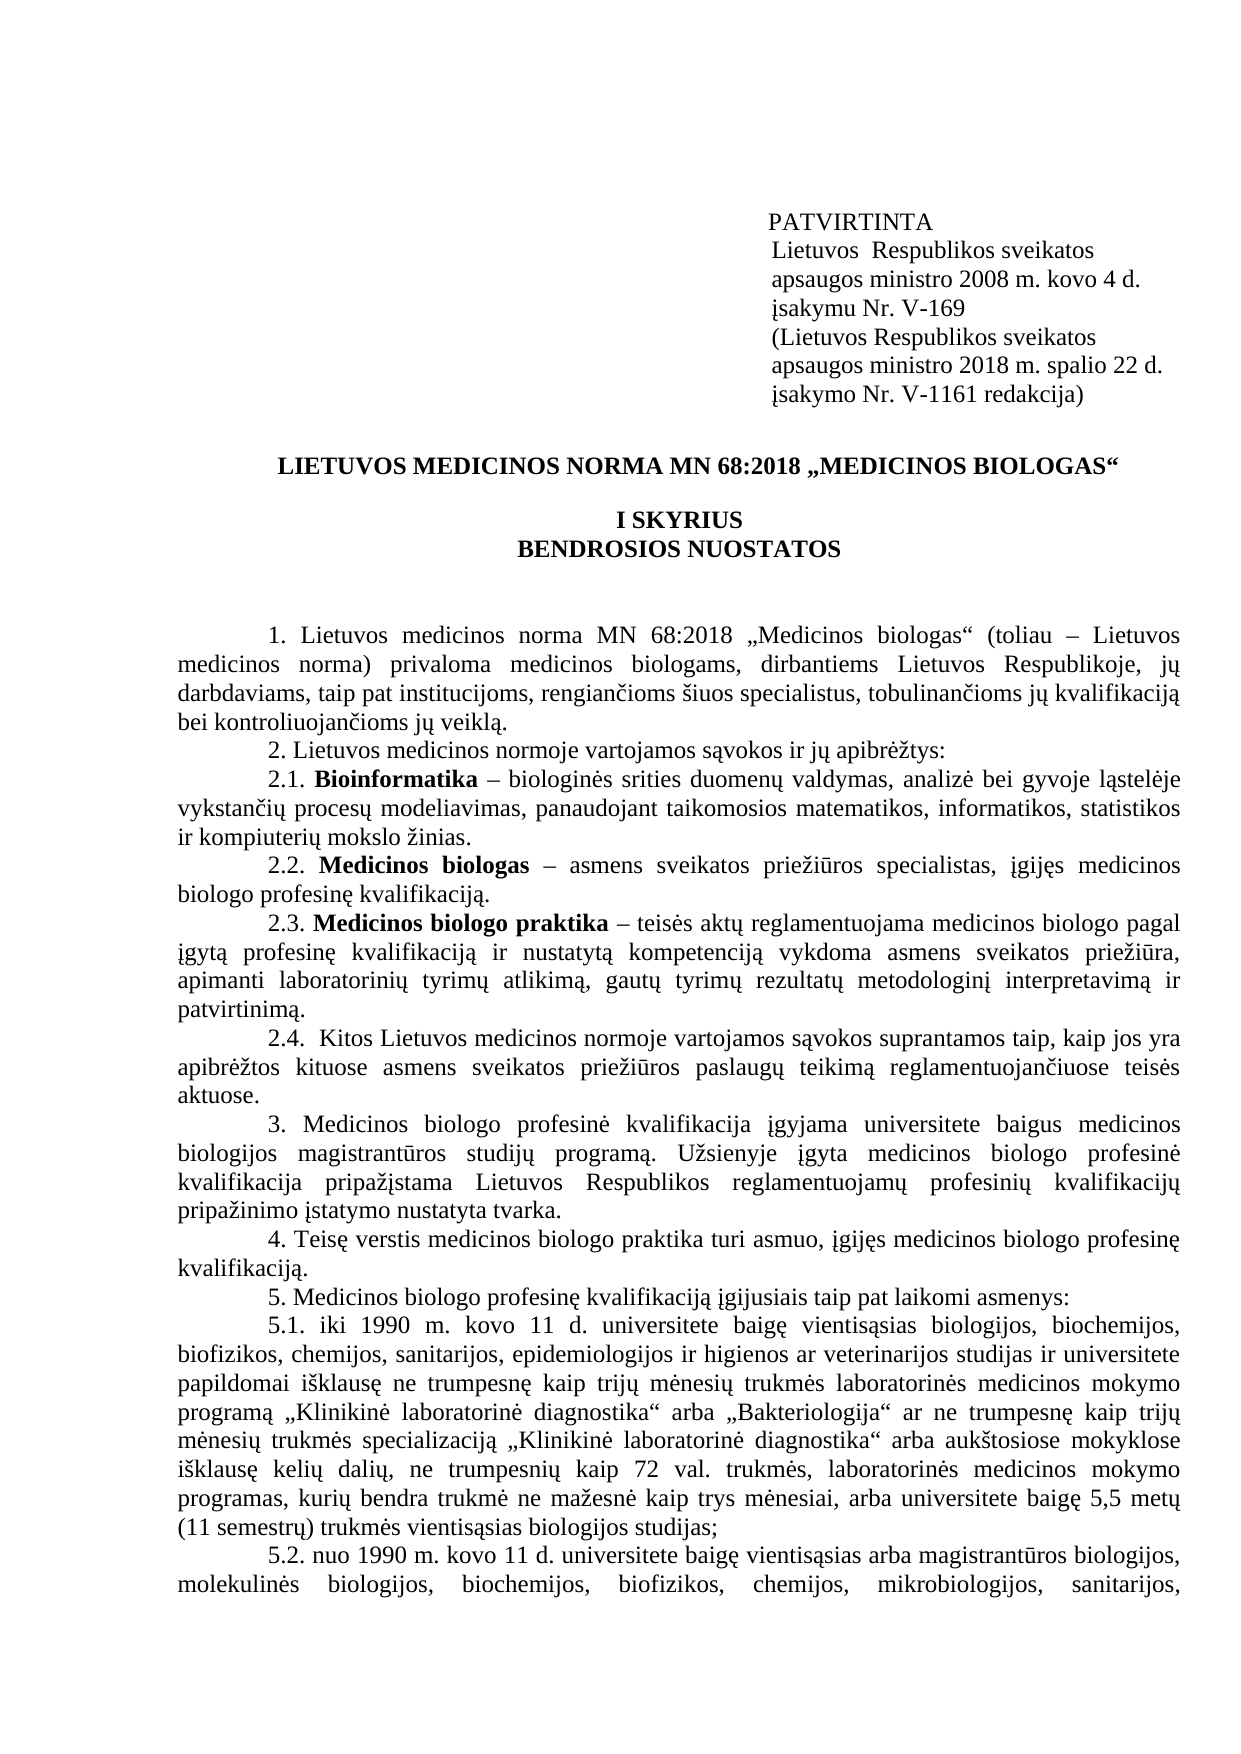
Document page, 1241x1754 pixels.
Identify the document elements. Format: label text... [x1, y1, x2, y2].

text įsakymu Nr. V-169 [177, 293, 1181, 322]
text 3. Medicinos biologo profesinė kvalifikacija įgyjama universitete baigus medicinos biologijos magistrantūros studijų programą. Užsienyje įgyta medicinos biologo profesinė kvalifikacija pripažįstama Lietuvos Respublikos reglamentuojamų profesinių kvalifikacijų pripažinimo įstatymo nustatyta tvarka. [177, 1109, 1181, 1224]
text (Lietuvos Respublikos sveikatos [177, 322, 1181, 350]
text 2. Lietuvos medicinos normoje vartojamos sąvokos ir jų apibrėžtys: [177, 736, 1181, 764]
text Lietuvos Respublikos sveikatos [177, 235, 1181, 264]
text 4. Teisę verstis medicinos biologo praktika turi asmuo, įgijęs medicinos biologo profesinę kvalifikaciją. [177, 1224, 1181, 1282]
text LIETUVOS MEDICINOS NORMA MN 68:2018 „MEDICINOS BIOLOGAS“ [177, 451, 1181, 480]
text 5.2. nuo 1990 m. kovo 11 d. universitete baigę vientisąsias arba magistrantūros biologijos, molekulinės biologijos, biochemijos, biofizikos, chemijos, mikrobiologijos, sanitarijos, [177, 1541, 1181, 1598]
text 2.2. Medicinos biologas – asmens sveikatos priežiūros specialistas, įgijęs medicinos biologo profesinę kvalifikaciją. [177, 851, 1181, 908]
text 5. Medicinos biologo profesinę kvalifikaciją įgijusiais taip pat laikomi asmenys: [177, 1282, 1181, 1311]
text apsaugos ministro 2008 m. kovo 4 d. [177, 264, 1181, 293]
text PATVIRTINTA [177, 207, 1181, 235]
text apsaugos ministro 2018 m. spalio 22 d. [177, 350, 1181, 379]
text įsakymo Nr. V-1161 redakcija) [177, 379, 1181, 408]
text 1. Lietuvos medicinos norma MN 68:2018 „Medicinos biologas“ (toliau – Lietuvos medicinos norma) privaloma medicinos biologams, dirbantiems Lietuvos Respublikoje, jų darbdaviams, taip pat institucijoms, rengiančioms šiuos specialistus, tobulinančioms jų kvalifikaciją bei kontroliuojančioms jų veiklą. [177, 621, 1181, 736]
text 2.4. Kitos Lietuvos medicinos normoje vartojamos sąvokos suprantamos taip, kaip jos yra apibrėžtos kituose asmens sveikatos priežiūros paslaugų teikimą reglamentuojančiuose teisės aktuose. [177, 1023, 1181, 1109]
text I SKYRIUS [177, 506, 1181, 534]
text 2.3. Medicinos biologo praktika – teisės aktų reglamentuojama medicinos biologo pagal įgytą profesinę kvalifikaciją ir nustatytą kompetenciją vykdoma asmens sveikatos priežiūra, apimanti laboratorinių tyrimų atlikimą, gautų tyrimų rezultatų metodologinį interpretavimą ir patvirtinimą. [177, 908, 1181, 1023]
text 2.1. Bioinformatika – biologinės srities duomenų valdymas, analizė bei gyvoje ląstelėje vykstančių procesų modeliavimas, panaudojant taikomosios matematikos, informatikos, statistikos ir kompiuterių mokslo žinias. [177, 764, 1181, 851]
text BENDROSIOS NUOSTATOS [177, 534, 1181, 563]
text 5.1. iki 1990 m. kovo 11 d. universitete baigę vientisąsias biologijos, biochemijos, biofizikos, chemijos, sanitarijos, epidemiologijos ir higienos ar veterinarijos studijas ir universitete papildomai išklausę ne trumpesnę kaip trijų mėnesių trukmės laboratorinės medicinos mokymo programą „Klinikinė laboratorinė diagnostika“ arba „Bakteriologija“ ar ne trumpesnę kaip trijų mėnesių trukmės specializaciją „Klinikinė laboratorinė diagnostika“ arba aukštosiose mokyklose išklausę kelių dalių, ne trumpesnių kaip 72 val. trukmės, laboratorinės medicinos mokymo programas, kurių bendra trukmė ne mažesnė kaip trys mėnesiai, arba universitete baigę 5,5 metų (11 semestrų) trukmės vientisąsias biologijos studijas; [177, 1311, 1181, 1541]
